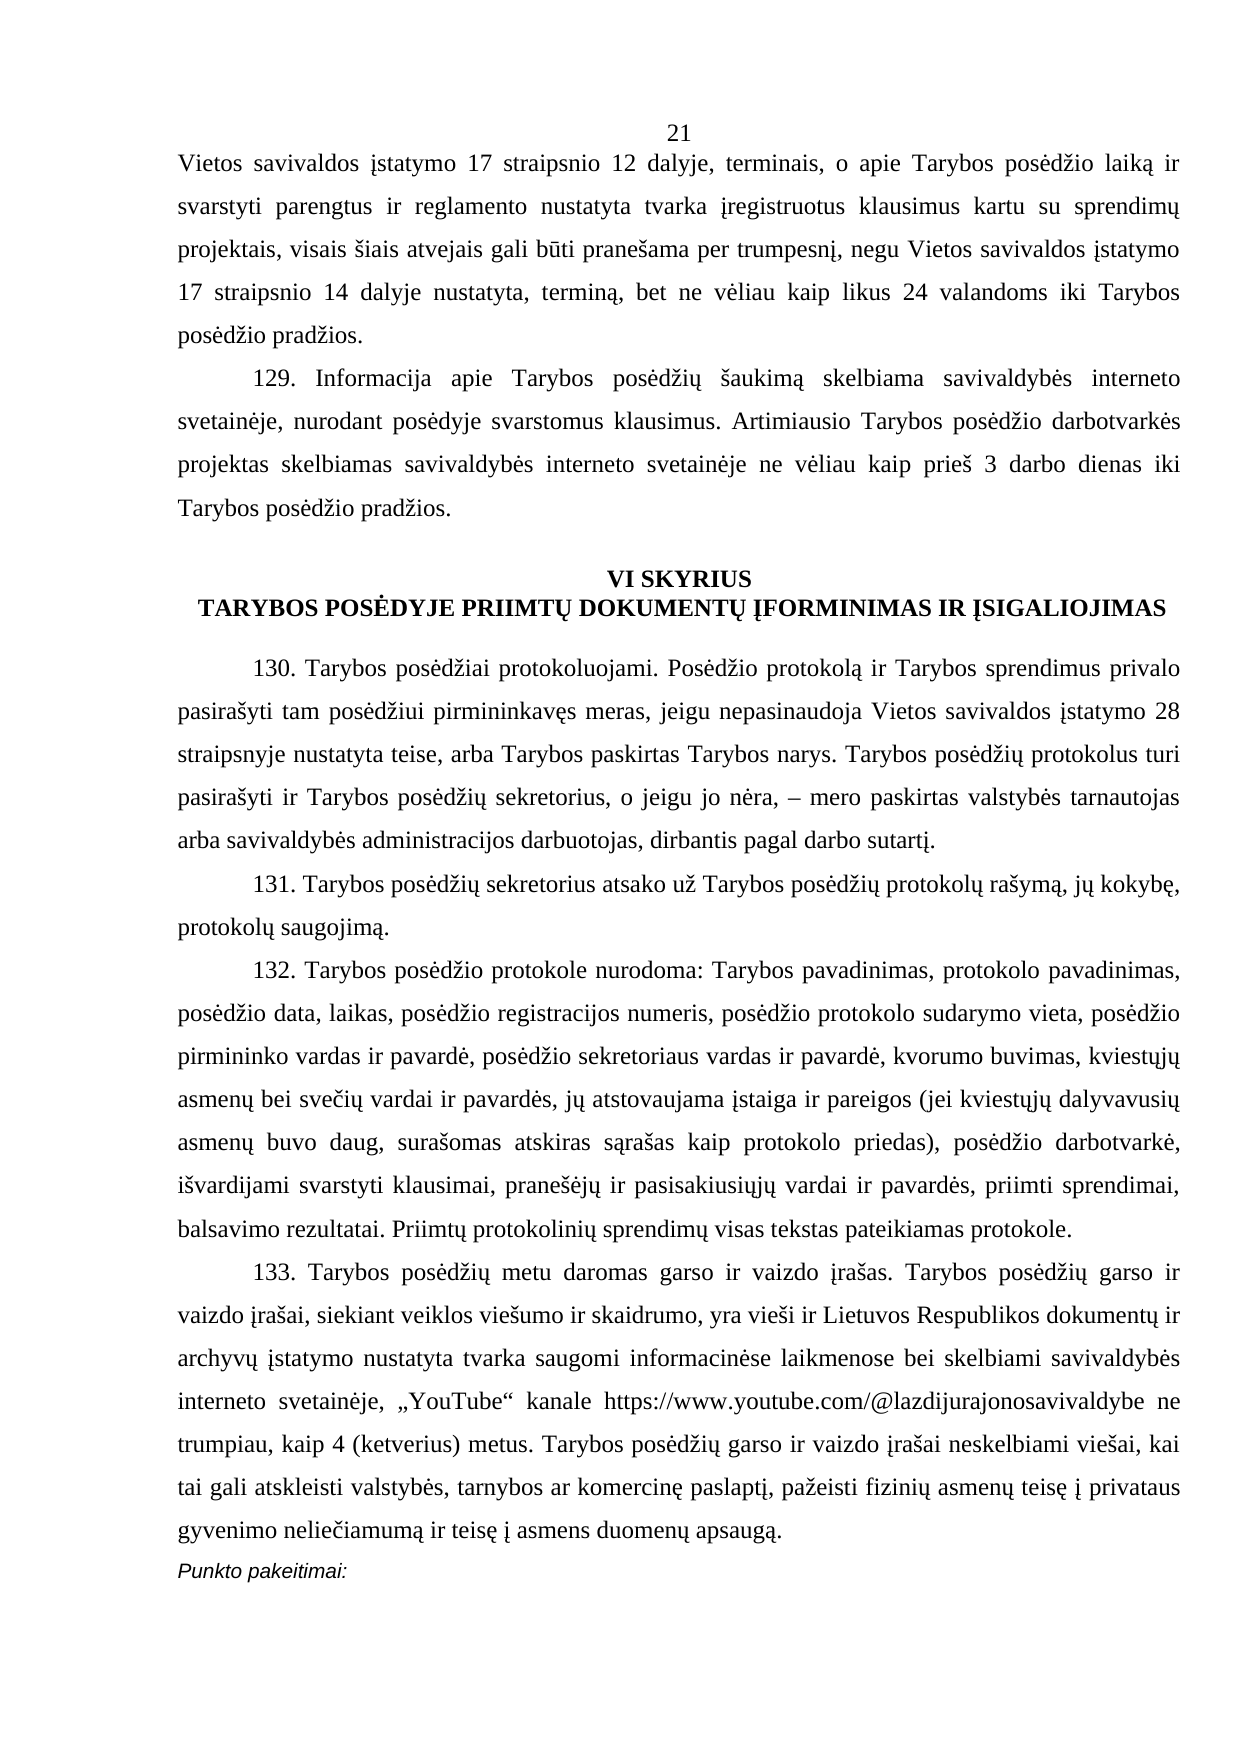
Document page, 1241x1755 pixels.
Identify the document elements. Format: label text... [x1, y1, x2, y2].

text 129. Informacija apie Tarybos posėdžių šaukimą skelbiama savivaldybės interneto svetainėje, nurodant posėdyje svarstomus klausimus. Artimiausio Tarybos posėdžio darbotvarkės projektas skelbiamas savivaldybės interneto svetainėje ne vėliau kaip prieš 3 darbo dienas iki Tarybos posėdžio pradžios. [177, 363, 1181, 521]
text 130. Tarybos posėdžiai protokoluojami. Posėdžio protokolą ir Tarybos sprendimus privalo pasirašyti tam posėdžiui pirmininkavęs meras, jeigu nepasinaudoja Vietos savivaldos įstatymo 28 straipsnyje nustatyta teise, arba Tarybos paskirtas Tarybos narys. Tarybos posėdžių protokolus turi pasirašyti ir Tarybos posėdžių sekretorius, o jeigu jo nėra, – mero paskirtas valstybės tarnautojas arba savivaldybės administracijos darbuotojas, dirbantis pagal darbo sutartį. [177, 653, 1181, 854]
text TARYBOS POSĖDYJE PRIIMTŲ DOKUMENTŲ ĮFORMINIMAS IR ĮSIGALIOJIMAS [177, 593, 1181, 622]
text Punkto pakeitimai: [177, 1559, 1181, 1583]
text Vietos savivaldos įstatymo 17 straipsnio 12 dalyje, terminais, o apie Tarybos posėdžio laiką ir svarstyti parengtus ir reglamento nustatyta tvarka įregistruotus klausimus kartu su sprendimų projektais, visais šiais atvejais gali būti pranešama per trumpesnį, negu Vietos savivaldos įstatymo 17 straipsnio 14 dalyje nustatyta, terminą, bet ne vėliau kaip likus 24 valandoms iki Tarybos posėdžio pradžios. [177, 148, 1181, 349]
text 133. Tarybos posėdžių metu daromas garso ir vaizdo įrašas. Tarybos posėdžių garso ir vaizdo įrašai, siekiant veiklos viešumo ir skaidrumo, yra vieši ir Lietuvos Respublikos dokumentų ir archyvų įstatymo nustatyta tvarka saugomi informacinėse laikmenose bei skelbiami savivaldybės interneto svetainėje, „YouTube“ kanale https://www.youtube.com/@lazdijurajonosavivaldybe ne trumpiau, kaip 4 (ketverius) metus. Tarybos posėdžių garso ir vaizdo įrašai neskelbiami viešai, kai tai gali atskleisti valstybės, tarnybos ar komercinę paslaptį, pažeisti fizinių asmenų teisę į privataus gyvenimo neliečiamumą ir teisę į asmens duomenų apsaugą. [177, 1257, 1181, 1544]
text 131. Tarybos posėdžių sekretorius atsako už Tarybos posėdžių protokolų rašymą, jų kokybę, protokolų saugojimą. [177, 869, 1181, 941]
text VI SKYRIUS [177, 564, 1181, 593]
text 132. Tarybos posėdžio protokole nurodoma: Tarybos pavadinimas, protokolo pavadinimas, posėdžio data, laikas, posėdžio registracijos numeris, posėdžio protokolo sudarymo vieta, posėdžio pirmininko vardas ir pavardė, posėdžio sekretoriaus vardas ir pavardė, kvorumo buvimas, kviestųjų asmenų bei svečių vardai ir pavardės, jų atstovaujama įstaiga ir pareigos (jei kviestųjų dalyvavusių asmenų buvo daug, surašomas atskiras sąrašas kaip protokolo priedas), posėdžio darbotvarkė, išvardijami svarstyti klausimai, pranešėjų ir pasisakiusiųjų vardai ir pavardės, priimti sprendimai, balsavimo rezultatai. Priimtų protokolinių sprendimų visas tekstas pateikiamas protokole. [177, 955, 1181, 1242]
